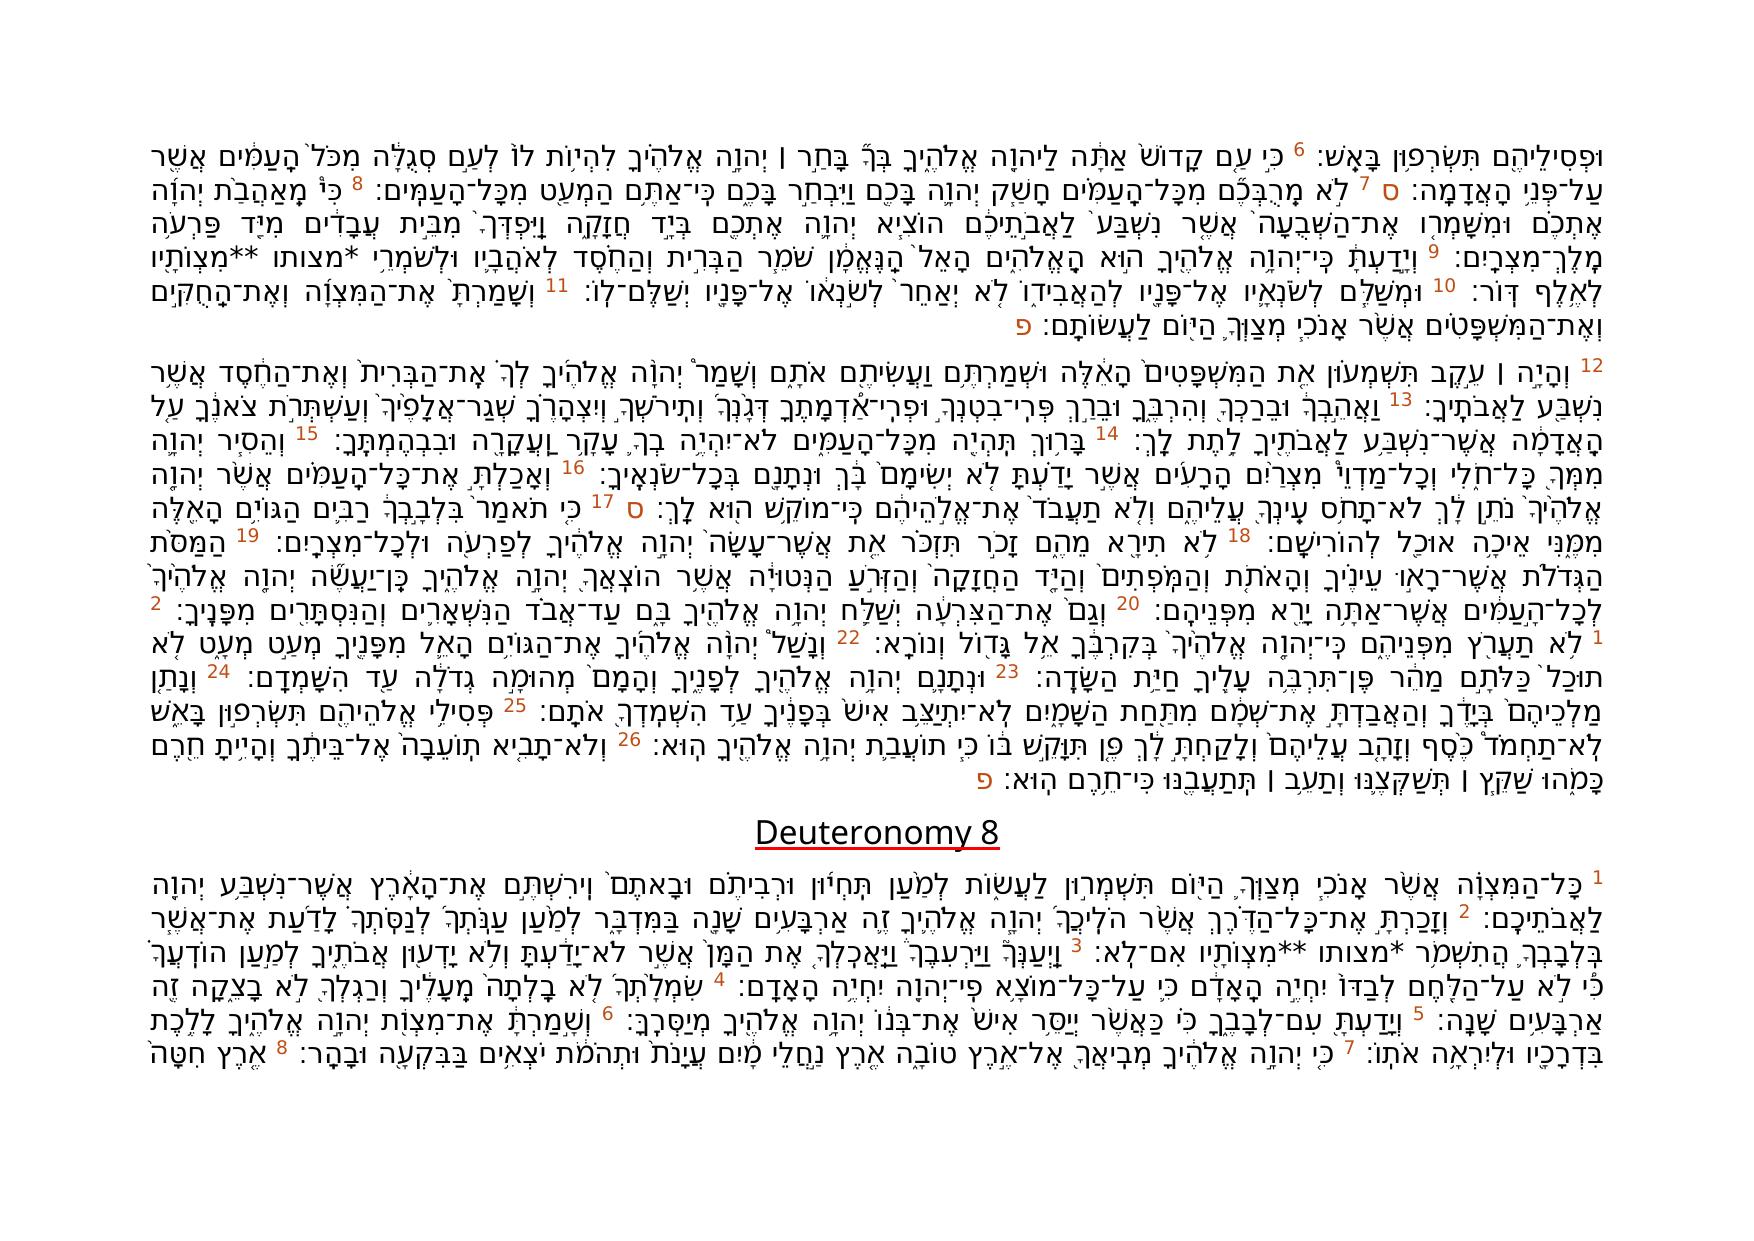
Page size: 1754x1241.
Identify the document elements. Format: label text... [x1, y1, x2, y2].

text 12 וְהָיָ֣ה ׀ עֵ֣קֶב תִּשְׁמְע֗וּן אֵ֤ת הַמִּשְׁפָּטִים֙ הָאֵ֔לֶּה וּשְׁמַרְתֶּ֥ם וַעֲשִׂיתֶ֖ם אֹתָ֑ם וְשָׁמַר֩ יְהוָ֨ה אֱלֹהֶ֜יךָ לְךָ֗ אֶֽת־הַבְּרִית֙ וְאֶת־הַחֶ֔סֶד אֲשֶׁ֥ר נִשְׁבַּ֖ע לַאֲבֹתֶֽיךָ׃ ‬‬‬13 וַאֲהֵ֣בְךָ֔ וּבֵרַכְךָ֖ וְהִרְבֶּ֑ךָ וּבֵרַ֣ךְ פְּרִֽי־בִטְנְךָ֣ וּפְרִֽי־אַ֠דְמָתֶךָ דְּגָ֨נְךָ֜ וְתִֽירֹשְׁךָ֣ וְיִצְהָרֶ֗ךָ שְׁגַר־אֲלָפֶ֙יךָ֙ וְעַשְׁתְּרֹ֣ת צֹאנֶ֔ךָ עַ֚ל הֽ͏ָאֲדָמָ֔ה אֲשֶׁר־נִשְׁבַּ֥ע לַאֲבֹתֶ֖יךָ לָ֥תֶת לָֽךְ׃ ‬‬‬14 בָּר֥וּךְ תִּֽהְיֶ֖ה מִכָּל־הָעַמִּ֑ים לֹא־יִהְיֶ֥ה בְךָ֛ עָקָ֥ר וֽ͏ַעֲקָרָ֖ה וּבִבְהֶמְתֶּֽךָ׃ ‬‬‬15 וְהֵסִ֧יר יְהוָ֛ה מִמְּךָ֖ כָּל־חֹ֑לִי וְכָל־מַדְוֵי֩ מִצְרַ֨יִם הָרָעִ֜ים אֲשֶׁ֣ר יָדַ֗עְתָּ לֹ֤א יְשִׂימָם֙ בָּ֔ךְ וּנְתָנָ֖ם בְּכָל־שֹׂנְאֶֽיךָ׃ ‬‬‬16 וְאָכַלְתָּ֣ אֶת־כָּל־הָֽעַמִּ֗ים אֲשֶׁ֨ר יְהוָ֤ה אֱלֹהֶ֙יךָ֙ נֹתֵ֣ן לָ֔ךְ לֹא־תָחֹ֥ס עֵֽינְךָ֖ עֲלֵיהֶ֑ם וְלֹ֤א תַעֲבֹד֙ אֶת־אֱלֹ֣הֵיהֶ֔ם כִּֽי־מוֹקֵ֥שׁ ה֖וּא לָֽךְ׃ ס ‬‬‬17 כִּ֤י תֹאמַר֙ בִּלְבָ֣בְךָ֔ רַבִּ֛ים הַגּוֹיִ֥ם הָאֵ֖לֶּה מִמֶּ֑נִּי אֵיכָ֥ה אוּכַ֖ל לְהוֹרִישָֽׁם׃ ‬‬‬18 לֹ֥א תִירָ֖א מֵהֶ֑ם זָכֹ֣ר תִּזְכֹּ֗ר אֵ֤ת אֲשֶׁר־עָשָׂה֙ יְהוָ֣ה אֱלֹהֶ֔יךָ לְפַרְעֹ֖ה וּלְכָל־מִצְרָֽיִם׃ ‬‬‬19 הַמַּסֹּ֨ת הַגְּדֹלֹ֜ת אֲשֶׁר־רָא֣וּ עֵינֶ֗יךָ וְהָאֹתֹ֤ת וְהַמֹּֽפְתִים֙ וְהַיָּ֤ד הַחֲזָקָה֙ וְהַזְּרֹ֣עַ הַנְּטוּיָ֔ה אֲשֶׁ֥ר הוֹצִֽאֲךָ֖ יְהוָ֣ה אֱלֹהֶ֑יךָ כֵּֽן־יַעֲשֶׂ֞ה יְהוָ֤ה אֱלֹהֶ֙יךָ֙ לְכָל־הָ֣עַמִּ֔ים אֲשֶׁר־אַתָּ֥ה יָרֵ֖א מִפְּנֵיהֶֽם׃ ‬‬‬20 וְגַם֙ אֶת־הַצִּרְעָ֔ה יְשַׁלַּ֛ח יְהוָ֥ה אֱלֹהֶ֖יךָ בָּ֑ם עַד־אֲבֹ֗ד הַנִּשְׁאָרִ֛ים וְהַנִּסְתָּרִ֖ים מִפָּנֶֽיךָ׃ ‬‬‬21 לֹ֥א תַעֲרֹ֖ץ מִפְּנֵיהֶ֑ם כִּֽי־יְהוָ֤ה אֱלֹהֶ֙יךָ֙ בְּקִרְבֶּ֔ךָ אֵ֥ל גָּד֖וֹל וְנוֹרָֽא׃ ‬‬‬22 וְנָשַׁל֩ יְהוָ֨ה אֱלֹהֶ֜יךָ אֶת־הַגּוֹיִ֥ם הָאֵ֛ל מִפָּנֶ֖יךָ מְעַ֣ט מְעָ֑ט לֹ֤א תוּכַל֙ כַּלֹּתָ֣ם מַהֵ֔ר פֶּן־תִּרְבֶּ֥ה עָלֶ֖יךָ חַיַּ֥ת הַשָּׂדֶֽה׃ ‬‬‬23 וּנְתָנָ֛ם יְהוָ֥ה אֱלֹהֶ֖יךָ לְפָנֶ֑יךָ וְהָמָם֙ מְהוּמָ֣ה גְדֹלָ֔ה עַ֖ד הִשָּׁמְדָֽם׃ ‬‬‬24 וְנָתַ֤ן מַלְכֵיהֶם֙ בְּיָדֶ֔ךָ וְהַאֲבַדְתָּ֣ אֶת־שְׁמָ֔ם מִתַּ֖חַת הַשָּׁמָ֑יִם לֹֽא־יִתְיַצֵּ֥ב אִישׁ֙ בְּפָנֶ֔יךָ עַ֥ד הִשְׁמִֽדְךָ֖ אֹתָֽם׃ ‬‬‬25 פְּסִילֵ֥י אֱלֹהֵיהֶ֖ם תִּשְׂרְפ֣וּן בָּאֵ֑שׁ לֹֽא־תַחְמֹד֩ כֶּ֨סֶף וְזָהָ֤ב עֲלֵיהֶם֙ וְלָקַחְתָּ֣ לָ֔ךְ פֶּ֚ן תִּוָּקֵ֣שׁ בּ֔וֹ כִּ֧י תוֹעֲבַ֛ת יְהוָ֥ה אֱלֹהֶ֖יךָ הֽוּא׃ ‬‬‬26 וְלֹא־תָבִ֤יא תֽוֹעֵבָה֙ אֶל־בֵּיתֶ֔ךָ וְהָיִ֥יתָ חֵ֖רֶם כָּמֹ֑הוּ שַׁקֵּ֧ץ ׀ תְּשַׁקְּצֶ֛נּוּ וְתַעֵ֥ב ׀ תְּֽתַעֲבֶ֖נּוּ כִּי־חֵ֥רֶם הֽוּא׃ פ ‬‬‬‬‬‬‬‬‬‬‬‬‬‬‬‬‬‬ [150, 355, 1604, 797]
text 1 כִּ֤י יְבִֽיאֲךָ֙ יְהוָ֣ה אֱלֹהֶ֔יךָ אֶל־הָאָ֕רֶץ אֲשֶׁר־אַתָּ֥ה בָא־שָׁ֖מָּה לְרִשְׁתָּ֑הּ וְנָשַׁ֣ל גּֽוֹיִם־רַבִּ֣ים ׀ מִפָּנֶ֡יךָ הַֽחִתִּי֩ וְהַגִּרְגָּשִׁ֨י וְהָאֱמֹרִ֜י וְהַכְּנַעֲנִ֣י וְהַפְּרִזִּ֗י וְהַֽחִוִּי֙ וְהַיְבוּסִ֔י שִׁבְעָ֣ה גוֹיִ֔ם רַבִּ֥ים וַעֲצוּמִ֖ים מִמֶּֽךָּ׃ 2 וּנְתָנָ֞ם יְהוָ֧ה אֱלֹהֶ֛יךָ לְפָנֶ֖יךָ וְהִכִּיתָ֑ם הַחֲרֵ֤ם תַּחֲרִים֙ אֹתָ֔ם לֹא־תִכְרֹ֥ת לָהֶ֛ם בְּרִ֖ית וְלֹ֥א תְחָנֵּֽם׃ ‬‬‬3 וְלֹ֥א תִתְחַתֵּ֖ן בָּ֑ם בִּתְּךָ֙ לֹא־תִתֵּ֣ן לִבְנ֔וֹ וּבִתּ֖וֹ לֹא־תִקַּ֥ח לִבְנֶֽךָ׃ ‬‬‬4 כִּֽי־יָסִ֤יר אֶת־בִּנְךָ֙ מֵֽאַחֲרַ֔י וְעָבְד֖וּ אֱלֹהִ֣ים אֲחֵרִ֑ים וְחָרָ֤ה אַף־יְהוָה֙ בָּכֶ֔ם וְהִשְׁמִידְךָ֖ מַהֵֽר׃ ‬‬‬5 כִּֽי־אִם־כֹּ֤ה תַעֲשׂוּ֙ לָהֶ֔ם מִזְבְּחֹתֵיהֶ֣ם תִּתֹּ֔צוּ וּמַצֵּבֹתָ֖ם תְּשַׁבֵּ֑רוּ וַאֲשֵֽׁירֵהֶם֙ תְּגַדֵּע֔וּן וּפְסִילֵיהֶ֖ם תִּשְׂרְפ֥וּן בָּאֵֽשׁ׃ ‬‬‬6 כִּ֣י עַ֤ם קָדוֹשׁ֙ אַתָּ֔ה לַיהוָ֖ה אֱלֹהֶ֑יךָ בְּךָ֞ בָּחַ֣ר ׀ יְהוָ֣ה אֱלֹהֶ֗יךָ לִהְי֥וֹת לוֹ֙ לְעַ֣ם סְגֻלָּ֔ה מִכֹּל֙ הָֽעַמִּ֔ים אֲשֶׁ֖ר עַל־פְּנֵ֥י הָאֲדָמָֽה׃ ס ‬‬‬7 לֹ֣א מֵֽרֻבְּכֶ֞ם מִכָּל־הָֽעַמִּ֗ים חָשַׁ֧ק יְהוָ֛ה בָּכֶ֖ם וַיִּבְחַ֣ר בָּכֶ֑ם כִּֽי־אַתֶּ֥ם הַמְעַ֖ט מִכָּל־הָעַמִּֽים׃ ‬‬‬8 כִּי֩ מֵֽאַהֲבַ֨ת יְהוָ֜ה אֶתְכֶ֗ם וּמִשָּׁמְר֤ו‬‏ אֶת־הַשְּׁבֻעָה֙ אֲשֶׁ֤ר נִשְׁבַּע֙ לַאֲבֹ֣תֵיכֶ֔ם הוֹצִ֧יא יְהוָ֛ה אֶתְכֶ֖ם בְּיָ֣ד חֲזָקָ֑ה וַֽיִּפְדְּךָ֙ מִבֵּ֣ית עֲבָדִ֔ים מִיַּ֖ד פַּרְעֹ֥ה מֶֽלֶךְ־מִצְרָֽיִם׃ ‬‬‬‬9 וְיָ֣דַעְתָּ֔ כִּֽי־יְהוָ֥ה אֱלֹהֶ֖יךָ ה֣וּא הֽ͏ָאֱלֹהִ֑ים הָאֵל֙ הַֽנֶּאֱמָ֔ן שֹׁמֵ֧ר הַבְּרִ֣ית וְהַחֶ֗סֶד לְאֹהֲבָ֛יו וּלְשֹׁמְרֵ֥י *מצותו **מִצְוֺתָ֖יו לְאֶ֥לֶף דּֽוֹר׃ ‬‬‬10 וּמְשַׁלֵּ֧ם לְשֹׂנְאָ֛יו אֶל־פָּנָ֖יו לְהַאֲבִיד֑וֹ לֹ֤א יְאַחֵר֙ לְשֹׂ֣נְא֔וֹ אֶל־פָּנָ֖יו יְשַׁלֶּם־לֽוֹ׃ ‬‬‬11 וְשָׁמַרְתָּ֨ אֶת־הַמִּצְוָ֜ה וְאֶת־הֽ͏ַחֻקִּ֣ים וְאֶת־הַמִּשְׁפָּטִ֗ים אֲשֶׁ֨ר אָנֹכִ֧י מְצַוְּךָ֛ הַיּ֖וֹם לַעֲשׂוֹתָֽם׃ פ ‬‬‬‬‬‬‬‬‬‬‬‬‬ [150, 139, 1604, 343]
text Deuteronomy 8 [150, 809, 1604, 854]
text 1 כָּל־הַמִּצְוָ֗ה אֲשֶׁ֨ר אָנֹכִ֧י מְצַוְּךָ֛ הַיּ֖וֹם תִּשְׁמְר֣וּן לַעֲשׂ֑וֹת לְמַ֨עַן תִּֽחְי֜וּן וּרְבִיתֶ֗ם וּבָאתֶם֙ וִֽירִשְׁתֶּ֣ם אֶת־הָאָ֔רֶץ אֲשֶׁר־נִשְׁבַּ֥ע יְהוָ֖ה לַאֲבֹתֵיכֶֽם׃ 2 וְזָכַרְתָּ֣ אֶת־כָּל־הַדֶּ֗רֶךְ אֲשֶׁ֨ר הֹלִֽיכֲךָ֜ יְהוָ֧ה אֱלֹהֶ֛יךָ זֶ֛ה אַרְבָּעִ֥ים שָׁנָ֖ה בַּמִּדְבָּ֑ר לְמַ֨עַן עַנֹּֽתְךָ֜ לְנַסֹּֽתְךָ֗ לָדַ֜עַת אֶת־אֲשֶׁ֧ר בִּֽלְבָבְךָ֛ הֲתִשְׁמֹ֥ר *מצותו **מִצְוֺתָ֖יו אִם־לֹֽא׃ ‬‬‬3 וַֽיְעַנְּךָ֮ וַיַּרְעִבֶךָ֒ וַיַּֽאֲכִֽלְךָ֤ אֶת‬‏ הַמָּן֙ אֲשֶׁ֣ר לֹא־יָדַ֔עְתָּ וְלֹ֥א יָדְע֖וּן אֲבֹתֶ֑יךָ לְמַ֣עַן הוֹדִֽעֲךָ֗ כִּ֠י לֹ֣א עַל־הַלֶּ֤חֶם לְבַדּוֹ֙ יִחְיֶ֣ה הָֽאָדָ֔ם כִּ֛י עַל־כָּל־מוֹצָ֥א פִֽי־יְהוָ֖ה יִחְיֶ֥ה הָאָדָֽם׃ ‬‬‬‬4 שִׂמְלָ֨תְךָ֜ לֹ֤א בָֽלְתָה֙ מֵֽעָלֶ֔יךָ וְרַגְלְךָ֖ לֹ֣א בָצֵ֑קָה זֶ֖ה אַרְבָּעִ֥ים שָׁנָֽה׃ ‬‬‬5 וְיָדַעְתָּ֖ עִם־לְבָבֶ֑ךָ כִּ֗י כַּאֲשֶׁ֨ר יְיַסֵּ֥ר אִישׁ֙ אֶת־בְּנ֔וֹ יְהוָ֥ה אֱלֹהֶ֖יךָ מְיַסְּרֶֽךָּ׃ ‬‬‬6 וְשָׁ֣מַרְתָּ֔ אֶת־מִצְוֺ֖ת יְהוָ֣ה אֱלֹהֶ֑יךָ לָלֶ֥כֶת בִּדְרָכָ֖יו וּלְיִרְאָ֥ה אֹתֽוֹ׃ ‬‬‬7 כִּ֚י יְהוָ֣ה אֱלֹהֶ֔יךָ מְבִֽיאֲךָ֖ אֶל־אֶ֣רֶץ טוֹבָ֑ה אֶ֚רֶץ נַ֣חֲלֵי מָ֔יִם עֲיָנֹת֙ וּתְהֹמֹ֔ת יֹצְאִ֥ים בַּבִּקְעָ֖ה וּבָהָֽר׃ ‬‬‬8 אֶ֤רֶץ חִטָּה֙ וּשְׂעֹרָ֔ה וְגֶ֥פֶן וּתְאֵנָ֖ה וְרִמּ֑וֹן אֶֽרֶץ־זֵ֥ית שֶׁ֖מֶן וּדְבָֽשׁ׃ ‬‬‬9 אֶ֗רֶץ אֲשֶׁ֨ר לֹ֤א בְמִסְכֵּנֻת֙ תֹּֽאכַל־בָּ֣הּ לֶ֔חֶם לֹֽא־תֶחְסַ֥ר כֹּ֖ל בָּ֑הּ אֶ֚רֶץ אֲשֶׁ֣ר אֲבָנֶ֣יהָ בַרְזֶ֔ל וּמֵהֲרָרֶ֖יהָ תַּחְצֹ֥ב נְחֹֽשֶׁת׃ ‬‬‬10 וְאָכַלְתָּ֖ וְשָׂבָ֑עְתָּ וּבֵֽרַכְתָּ֙ אֶת־יְהוָ֣ה אֱלֹהֶ֔יךָ עַל־הָאָ֥רֶץ הַטֹּבָ֖ה אֲשֶׁ֥ר נָֽתַן־לָֽךְ׃ ‬‬‬11 הִשָּׁ֣מֶר לְךָ֔ פֶּן־תִּשְׁכַּ֖ח אֶת־יְהוָ֣ה אֱלֹהֶ֑יךָ לְבִלְתִּ֨י שְׁמֹ֤ר מִצְוֺתָיו֙ וּמִשְׁפָּטָ֣יו וְחֻקֹּתָ֔יו אֲשֶׁ֛ר אָנֹכִ֥י מְצַוְּךָ֖ הַיּֽוֹם׃ ‬‬‬12 פֶּן־תֹּאכַ֖ל וְשָׂבָ֑עְתָּ וּבָתִּ֥ים טוֹבִ֛ים תִּבְנֶ֖ה וְיָשָֽׁבְתָּ׃ ‬‬‬13 וּבְקָֽרְךָ֤ וְצֹֽאנְךָ֙ יִרְבְּיֻ֔ן וְכֶ֥סֶף וְזָהָ֖ב יִרְבֶּה־לָּ֑ךְ וְכֹ֥ל אֲשֶׁר־לְךָ֖ יִרְבֶּֽה׃ ‬‬‬14 וְרָ֖ם לְבָבֶ֑ךָ וְשָֽׁכַחְתָּ֙ אֶת־יְהוָ֣ה אֱלֹהֶ֔יךָ הַמּוֹצִיאֲךָ֛ מֵאֶ֥רֶץ מִצְרַ֖יִם מִבֵּ֥ית עֲבָדִֽים׃ ‬‬‬15 הַמּוֹלִ֨יכֲךָ֜ בַּמִּדְבָּ֣ר ׀ הַגָּדֹ֣ל וְהַנּוֹרָ֗א נָחָ֤שׁ ׀ שָׂרָף֙ וְעַקְרָ֔ב וְצִמָּא֖וֹן אֲשֶׁ֣ר אֵֽין־מָ֑יִם הַמּוֹצִ֤יא לְךָ֙ מַ֔יִם מִצּ֖וּר הֽ͏ַחַלָּמִֽישׁ׃ ‬‬‬16 הַמּֽ͏ַאֲכִ֨לְךָ֥ מָן֙ בַּמִּדְבָּ֔ר אֲשֶׁ֥ר לֹא־יָדְע֖וּן אֲבֹתֶ֑יךָ לְמַ֣עַן עַנֹּֽתְךָ֗ וּלְמַ֙עַן֙ נַסֹּתֶ֔ךָ לְהֵיטִֽבְךָ֖ בְּאַחֲרִיתֶֽךָ׃ ‬‬‬17 וְאָמַרְתָּ֖ בִּלְבָבֶ֑ךָ כֹּחִי֙ וְעֹ֣צֶם יָדִ֔י עָ֥שָׂה לִ֖י אֶת־הַחַ֥יִל הַזֶּֽה׃ ‬‬‬18 וְזָֽכַרְתָּ֙ אֶת־יְהוָ֣ה אֱלֹהֶ֔יךָ כִּ֣י ה֗וּא הַנֹּתֵ֥ן לְךָ֛ כֹּ֖חַ לַעֲשׂ֣וֹת חָ֑יִל לְמַ֨עַן הָקִ֧ים אֶת־בְּרִית֛וֹ אֲשֶׁר־נִשְׁבַּ֥ע לַאֲבֹתֶ֖יךָ כַּיּ֥וֹם הַזֶּֽה׃ פ ‬‬‬‬‬‬‬‬‬‬‬‬‬‬‬‬‬‬‬‬ [150, 867, 1604, 1071]
